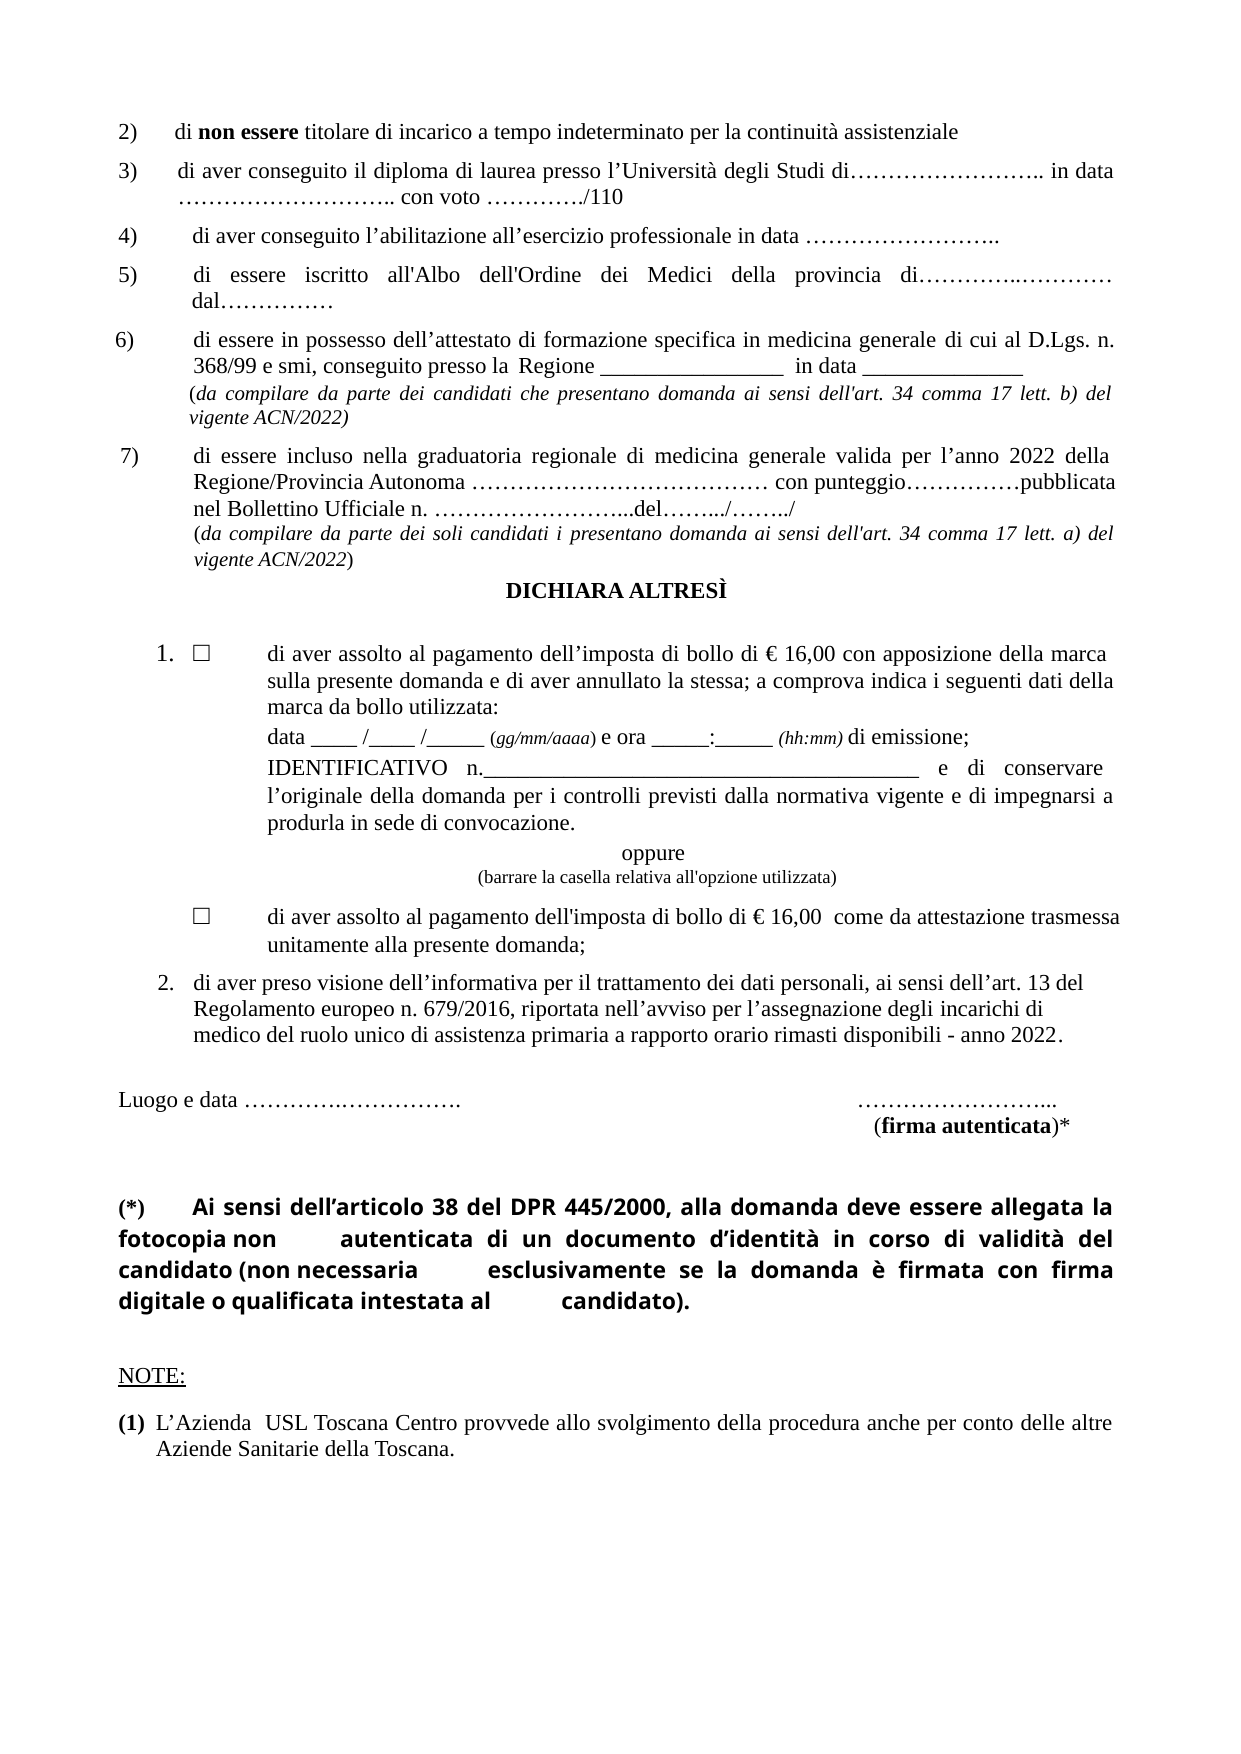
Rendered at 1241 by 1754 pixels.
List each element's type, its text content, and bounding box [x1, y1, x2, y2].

text (*) Ai sensi dell’articolo 38 del DPR 445/2000, alla domanda deve essere allegata la fotocopia non autenticata di un documento d’identità in corso di validità del candidato (non necessaria esclusivamente se la domanda è firmata con firma digitale o qualificata intestata al candidato). [118, 1191, 1114, 1316]
text (da compilare da parte dei soli candidati i presentano domanda ai sensi dell'art. 34 comma 17 lett. a) del vigente ACN/2022) [120, 521, 1122, 571]
text 2) di non essere titolare di incarico a tempo indeterminato per la continuità assistenziale [118, 118, 1114, 144]
list di essere in possesso dell’attestato di formazione specifica in medicina generale di cui al D.Lgs. n. 368/99 e smi, conseguito presso la Regione ________________ in data ______________ [115, 326, 1122, 379]
list di aver preso visione dell’informativa per il trattamento dei dati personali, ai sensi dell’art. 13 del Regolamento europeo n. 679/2016, riportata nell’avviso per l’assegnazione degli incarichi di medico del ruolo unico di assistenza primaria a rapporto orario rimasti disponibili - anno 2022. [157, 969, 1114, 1048]
text oppure [118, 835, 1114, 866]
list (barrare la casella relativa all'opzione utilizzata) [156, 866, 1122, 888]
list di essere iscritto all'Albo dell'Ordine dei Medici della provincia di…………..………… dal…………… [118, 261, 1114, 314]
list □ di aver assolto al pagamento dell'imposta di bollo di € 16,00 come da attestazione trasmessa unitamente alla presente domanda; [156, 899, 1122, 957]
list □ di aver assolto al pagamento dell’imposta di bollo di € 16,00 con apposizione della marca sulla presente domanda e di aver annullato la stessa; a comprova indica i seguenti dati della marca da bollo utilizzata: [156, 636, 1122, 720]
list data ____ /____ /_____ (gg/mm/aaaa) e ora _____:_____ (hh:mm) di emissione; [156, 720, 1122, 751]
text 3) di aver conseguito il diploma di laurea presso l’Università degli Studi di…………………….. in data ……………………….. con voto …………./110 [118, 157, 1114, 210]
text Luogo e data ………….……………. ……………………... (firma autenticata)* [118, 1086, 1114, 1139]
text 4) di aver conseguito l’abilitazione all’esercizio professionale in data …………………….. [118, 222, 1114, 248]
list L’Azienda USL Toscana Centro provvede allo svolgimento della procedura anche per conto delle altre Aziende Sanitarie della Toscana. [118, 1409, 1114, 1461]
text DICHIARA ALTRESÌ [118, 577, 1114, 604]
text NOTE: [118, 1362, 1114, 1389]
list di essere incluso nella graduatoria regionale di medicina generale valida per l’anno 2022 della Regione/Provincia Autonoma ………………………………… con punteggio……………pubblicata nel Bollettino Ufficiale n. ……………………...del…….../……../ [120, 442, 1122, 521]
text (da compilare da parte dei candidati che presentano domanda ai sensi dell'art. 34 comma 17 lett. b) del vigente ACN/2022) [115, 379, 1122, 429]
list IDENTIFICATIVO n.______________________________________ e di conservare l’originale della domanda per i controlli previsti dalla normativa vigente e di impegnarsi a produrla in sede di convocazione. [156, 751, 1122, 835]
